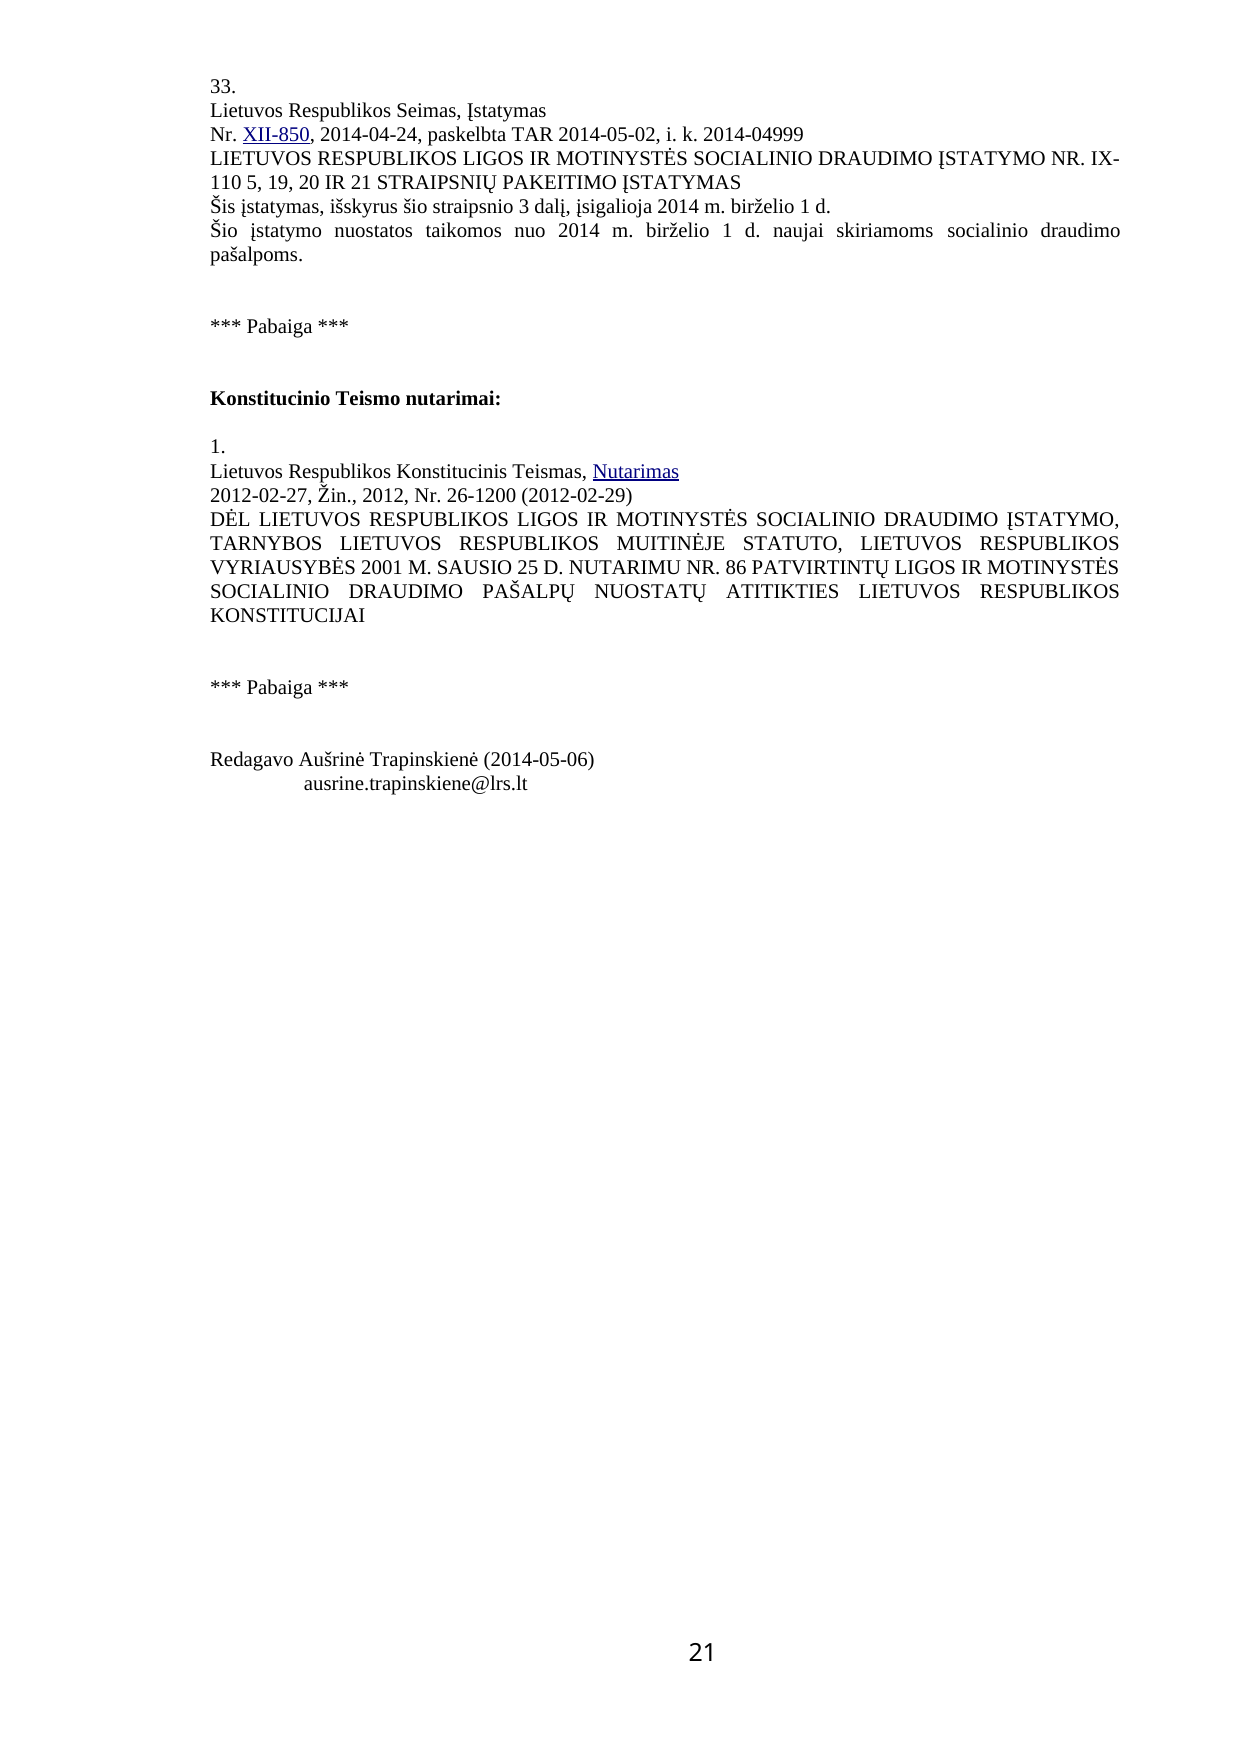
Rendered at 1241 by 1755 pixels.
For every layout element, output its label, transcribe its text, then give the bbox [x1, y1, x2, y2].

text *** Pabaiga *** [210, 314, 1120, 338]
text Nr. XII-850, 2014-04-24, paskelbta TAR 2014-05-02, i. k. 2014-04999 [210, 122, 1120, 146]
text ausrine.trapinskiene@lrs.lt [210, 771, 1120, 795]
text 33. [210, 73, 1120, 98]
text *** Pabaiga *** [210, 675, 1120, 699]
text Šis įstatymas, išskyrus šio straipsnio 3 dalį, įsigalioja 2014 m. birželio 1 d. [210, 194, 1120, 218]
text Lietuvos Respublikos Seimas, Įstatymas [210, 98, 1120, 122]
text 2012-02-27, Žin., 2012, Nr. 26-1200 (2012-02-29) [210, 483, 1120, 507]
text Lietuvos Respublikos Konstitucinis Teismas, Nutarimas [210, 458, 1120, 483]
text Šio įstatymo nuostatos taikomos nuo 2014 m. birželio 1 d. naujai skiriamoms socialinio draudimo pašalpoms. [210, 218, 1120, 266]
text DĖL LIETUVOS RESPUBLIKOS LIGOS IR MOTINYSTĖS SOCIALINIO DRAUDIMO ĮSTATYMO, TARNYBOS LIETUVOS RESPUBLIKOS MUITINĖJE STATUTO, LIETUVOS RESPUBLIKOS VYRIAUSYBĖS 2001 M. SAUSIO 25 D. NUTARIMU NR. 86 PATVIRTINTŲ LIGOS IR MOTINYSTĖS SOCIALINIO DRAUDIMO PAŠALPŲ NUOSTATŲ ATITIKTIES LIETUVOS RESPUBLIKOS KONSTITUCIJAI [210, 507, 1120, 627]
text Redagavo Aušrinė Trapinskienė (2014-05-06) [210, 747, 1120, 771]
text LIETUVOS RESPUBLIKOS LIGOS IR MOTINYSTĖS SOCIALINIO DRAUDIMO ĮSTATYMO NR. IX-110 5, 19, 20 IR 21 STRAIPSNIŲ PAKEITIMO ĮSTATYMAS [210, 146, 1120, 194]
text 1. [210, 434, 1120, 458]
text Konstitucinio Teismo nutarimai: [210, 386, 1120, 410]
